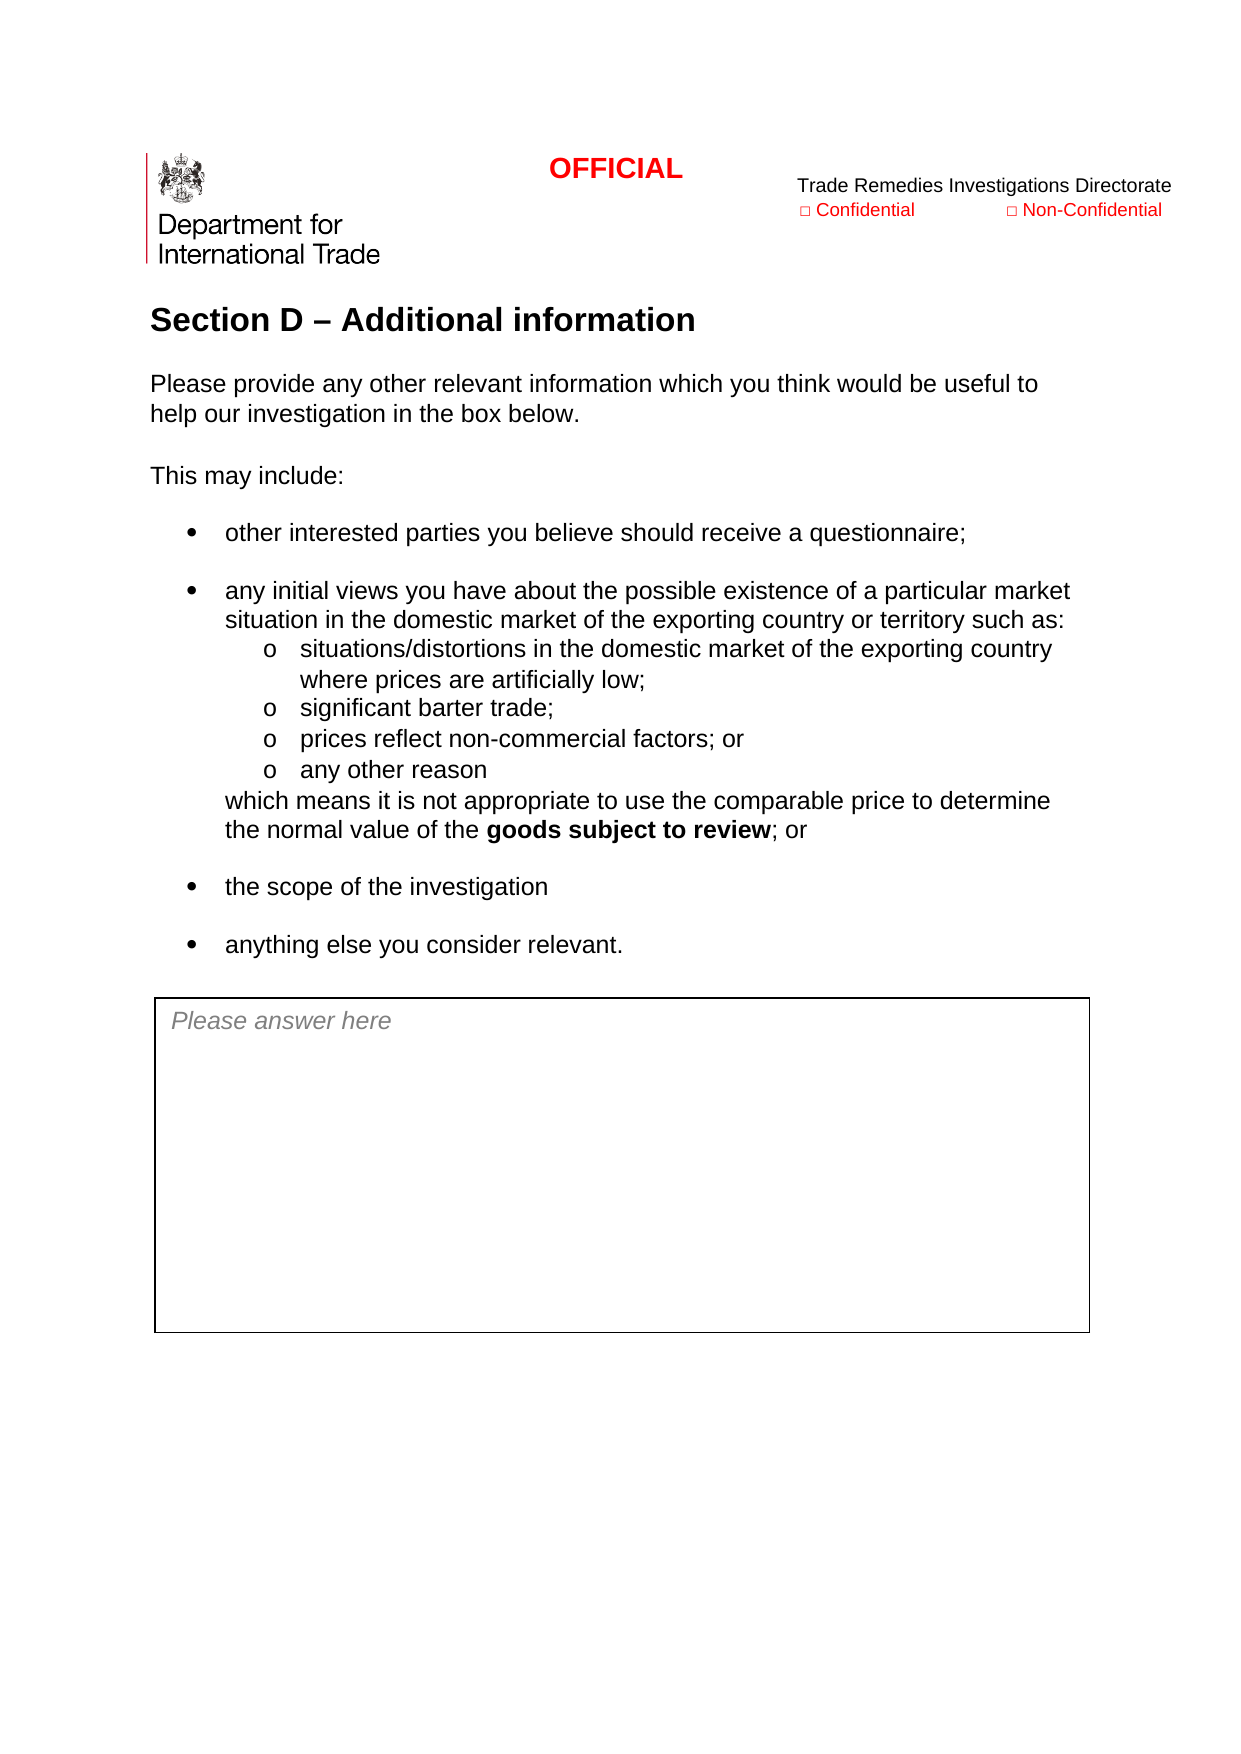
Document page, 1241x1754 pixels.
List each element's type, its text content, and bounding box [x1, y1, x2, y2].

list which means it is not appropriate to use the comparable price to determine the normal value of the goods subject to review; or [225, 786, 1090, 844]
list significant barter trade; [262, 693, 1090, 724]
list prices reflect non-commercial factors; or [262, 724, 1090, 755]
list any initial views you have about the possible existence of a particular market situation in the domestic market of the exporting country or territory such as: [187, 576, 1090, 634]
list any other reason [262, 755, 1090, 786]
subtitle Section D – Additional information [150, 299, 1090, 338]
text Please answer here [171, 1006, 1074, 1035]
text This may include: [150, 461, 1090, 490]
list situations/distortions in the domestic market of the exporting country where prices are artificially low; [262, 634, 1090, 693]
list other interested parties you believe should receive a questionnaire; [187, 518, 1090, 547]
list anything else you consider relevant. [187, 930, 1090, 959]
list the scope of the investigation [187, 872, 1090, 901]
text Please provide any other relevant information which you think would be useful to help our investigation in the box below. [150, 369, 1090, 428]
